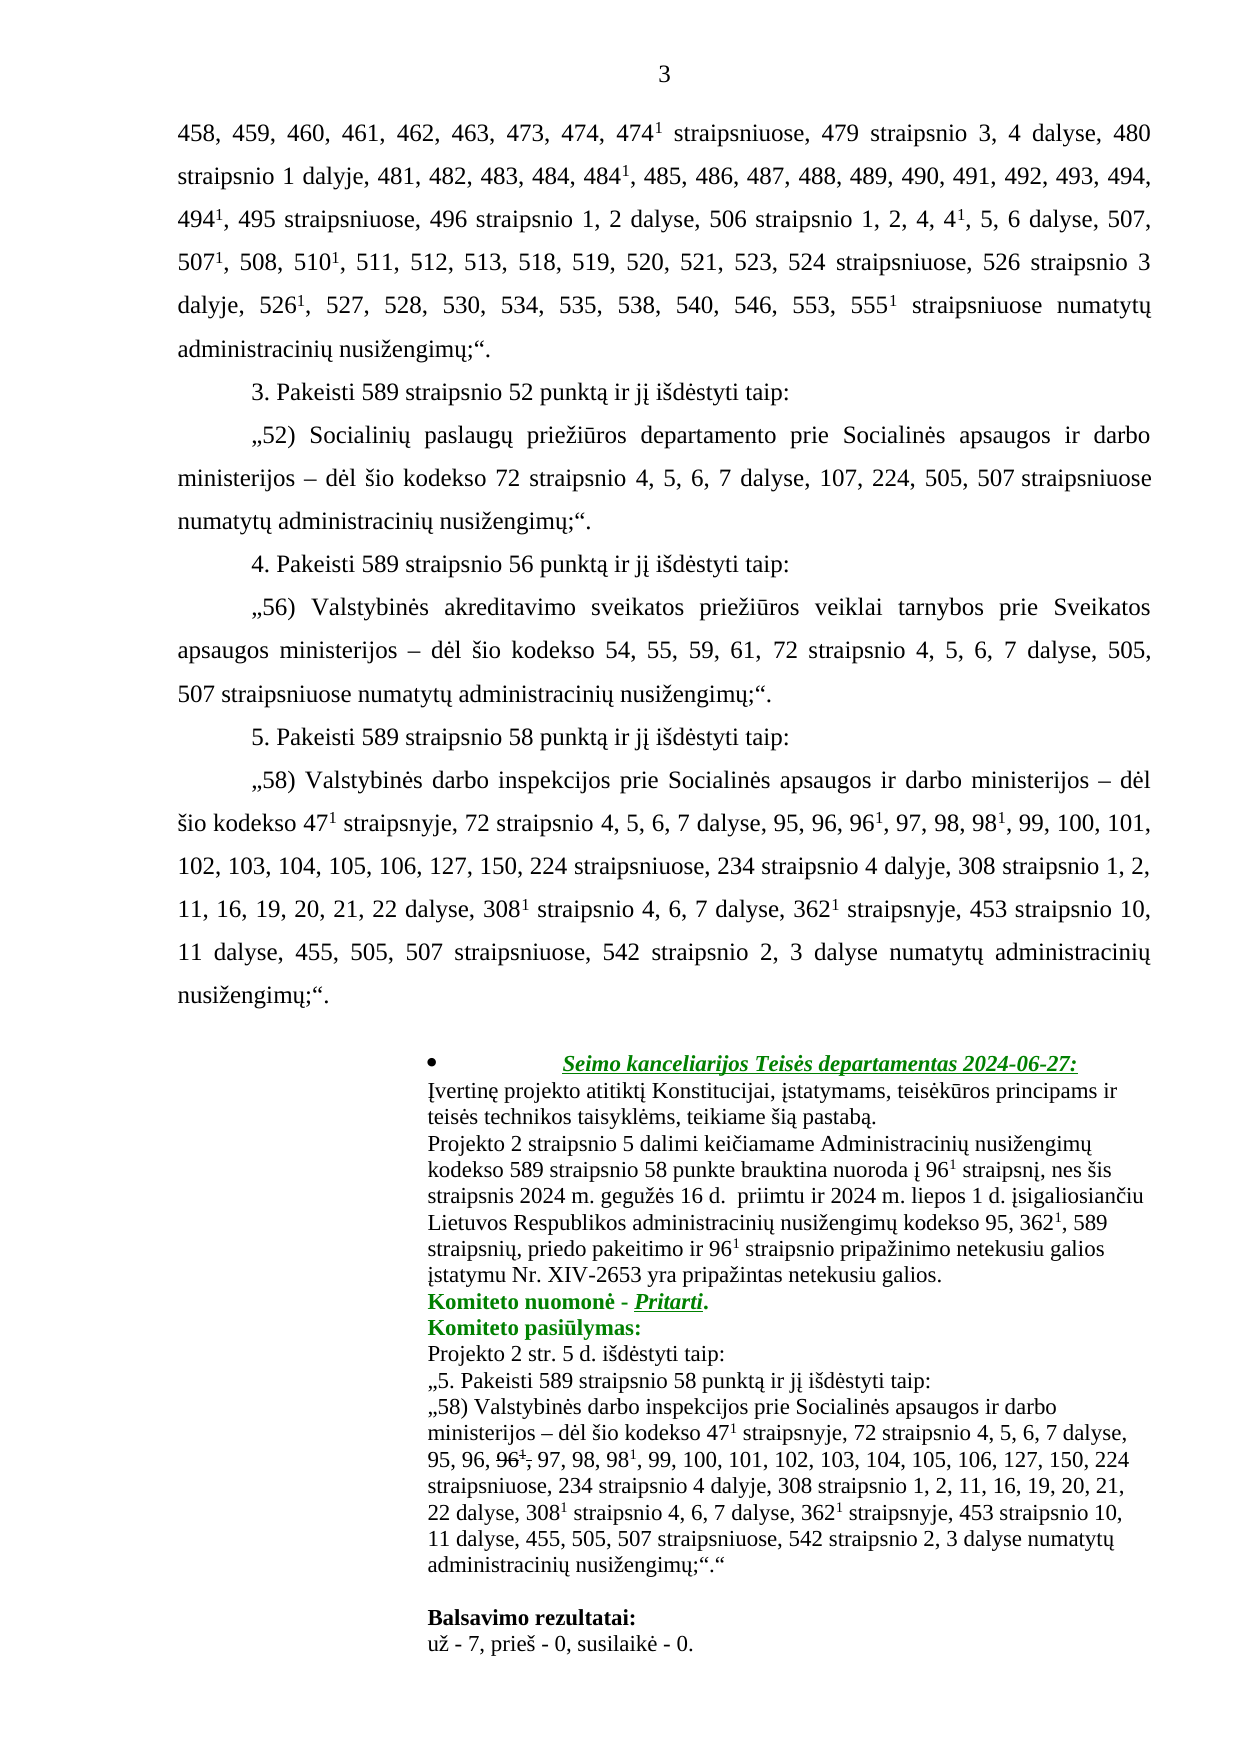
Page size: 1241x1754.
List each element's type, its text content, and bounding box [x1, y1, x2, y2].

text 5. Pakeisti 589 straipsnio 58 punktą ir jį išdėstyti taip: [177, 722, 1152, 751]
text Įvertinę projekto atitiktį Konstitucijai, įstatymams, teisėkūros principams ir teisės technikos taisyklėms, teikiame šią pastabą. [427, 1077, 1152, 1129]
text 4. Pakeisti 589 straipsnio 56 punktą ir jį išdėstyti taip: [177, 549, 1152, 578]
text Projekto 2 str. 5 d. išdėstyti taip: [427, 1340, 1152, 1367]
text Projekto 2 straipsnio 5 dalimi keičiamame Administracinių nusižengimų kodekso 589 straipsnio 58 punkte brauktina nuoroda į 961 straipsnį, nes šis straipsnis 2024 m. gegužės 16 d. priimtu ir 2024 m. liepos 1 d. įsigaliosiančiu Lietuvos Respublikos administracinių nusižengimų kodekso 95, 3621, 589 straipsnių, priedo pakeitimo ir 961 straipsnio pripažinimo netekusiu galios įstatymu Nr. XIV-2653 yra pripažintas netekusiu galios. [427, 1129, 1152, 1288]
text 3. Pakeisti 589 straipsnio 52 punktą ir jį išdėstyti taip: [177, 377, 1152, 406]
text už - 7, prieš - 0, susilaikė - 0. [427, 1630, 1152, 1657]
text „5. Pakeisti 589 straipsnio 58 punktą ir jį išdėstyti taip: [427, 1367, 1152, 1393]
text „52) Socialinių paslaugų priežiūros departamento prie Socialinės apsaugos ir darbo ministerijos – dėl šio kodekso 72 straipsnio 4, 5, 6, 7 dalyse, 107, 224, 505, 507 straipsniuose numatytų administracinių nusižengimų;“. [177, 420, 1152, 535]
text „56) Valstybinės akreditavimo sveikatos priežiūros veiklai tarnybos prie Sveikatos apsaugos ministerijos – dėl šio kodekso 54, 55, 59, 61, 72 straipsnio 4, 5, 6, 7 dalyse, 505, 507 straipsniuose numatytų administracinių nusižengimų;“. [177, 592, 1152, 707]
text Komiteto pasiūlymas: [427, 1314, 1152, 1340]
text Balsavimo rezultatai: [427, 1604, 1152, 1630]
text 458, 459, 460, 461, 462, 463, 473, 474, 4741 straipsniuose, 479 straipsnio 3, 4 dalyse, 480 straipsnio 1 dalyje, 481, 482, 483, 484, 4841, 485, 486, 487, 488, 489, 490, 491, 492, 493, 494, 4941, 495 straipsniuose, 496 straipsnio 1, 2 dalyse, 506 straipsnio 1, 2, 4, 41, 5, 6 dalyse, 507, 5071, 508, 5101, 511, 512, 513, 518, 519, 520, 521, 523, 524 straipsniuose, 526 straipsnio 3 dalyje, 5261, 527, 528, 530, 534, 535, 538, 540, 546, 553, 5551 straipsniuose numatytų administracinių nusižengimų;“. [177, 118, 1152, 362]
text „58) Valstybinės darbo inspekcijos prie Socialinės apsaugos ir darbo ministerijos – dėl šio kodekso 471 straipsnyje, 72 straipsnio 4, 5, 6, 7 dalyse, 95, 96, 961, 97, 98, 981, 99, 100, 101, 102, 103, 104, 105, 106, 127, 150, 224 straipsniuose, 234 straipsnio 4 dalyje, 308 straipsnio 1, 2, 11, 16, 19, 20, 21, 22 dalyse, 3081 straipsnio 4, 6, 7 dalyse, 3621 straipsnyje, 453 straipsnio 10, 11 dalyse, 455, 505, 507 straipsniuose, 542 straipsnio 2, 3 dalyse numatytų administracinių nusižengimų;“.“ [427, 1393, 1152, 1578]
text Komiteto nuomonė - Pritarti. [427, 1288, 1152, 1314]
text „58) Valstybinės darbo inspekcijos prie Socialinės apsaugos ir darbo ministerijos – dėl šio kodekso 471 straipsnyje, 72 straipsnio 4, 5, 6, 7 dalyse, 95, 96, 961, 97, 98, 981, 99, 100, 101, 102, 103, 104, 105, 106, 127, 150, 224 straipsniuose, 234 straipsnio 4 dalyje, 308 straipsnio 1, 2, 11, 16, 19, 20, 21, 22 dalyse, 3081 straipsnio 4, 6, 7 dalyse, 3621 straipsnyje, 453 straipsnio 10, 11 dalyse, 455, 505, 507 straipsniuose, 542 straipsnio 2, 3 dalyse numatytų administracinių nusižengimų;“. [177, 765, 1152, 1009]
list Seimo kanceliarijos Teisės departamentas 2024-06-27: [427, 1050, 1152, 1077]
